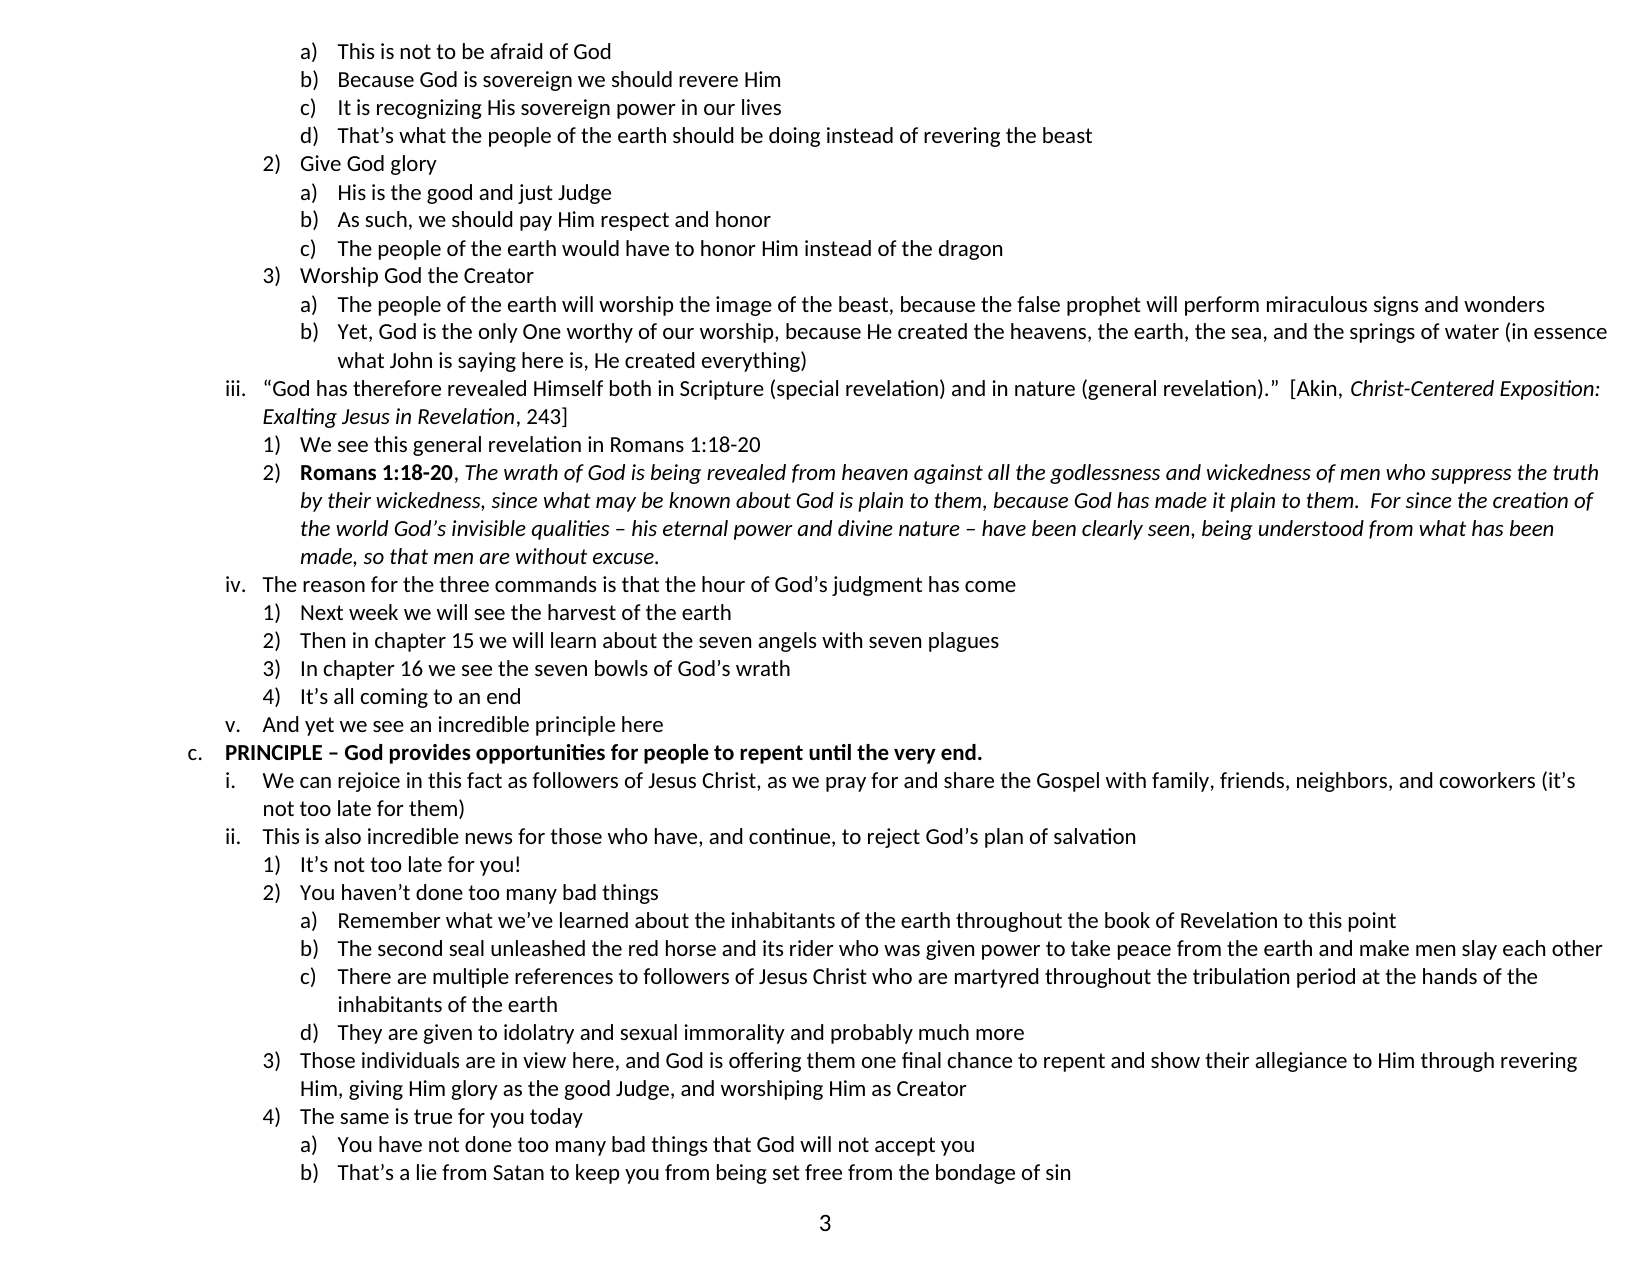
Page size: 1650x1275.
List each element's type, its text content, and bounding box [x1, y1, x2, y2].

list We can rejoice in this fact as followers of Jesus Christ, as we pray for and share the Gospel with family, friends, neighbors, and coworkers (it’s not too late for them) [225, 766, 1612, 822]
list His is the good and just Judge [300, 178, 1612, 206]
list The people of the earth will worship the image of the beast, because the false prophet will perform miraculous signs and wonders [300, 290, 1612, 318]
list Next week we will see the harvest of the earth [262, 598, 1612, 626]
list The second seal unleashed the red horse and its rider who was given power to take peace from the earth and make men slay each other [300, 934, 1612, 962]
list It’s not too late for you! [262, 850, 1612, 878]
list That’s a lie from Satan to keep you from being set free from the bondage of sin [300, 1158, 1612, 1186]
list We see this general revelation in Romans 1:18-20 [262, 430, 1612, 458]
list Those individuals are in view here, and God is offering them one final chance to repent and show their allegiance to Him through revering Him, giving Him glory as the good Judge, and worshiping Him as Creator [262, 1046, 1612, 1102]
list The reason for the three commands is that the hour of God’s judgment has come [225, 570, 1612, 598]
list They are given to idolatry and sexual immorality and probably much more [300, 1018, 1612, 1046]
list Romans 1:18-20, The wrath of God is being revealed from heaven against all the godlessness and wickedness of men who suppress the truth by their wickedness, since what may be known about God is plain to them, because God has made it plain to them. For since the creation of the world God’s invisible qualities – his eternal power and divine nature – have been clearly seen, being understood from what has been made, so that men are without excuse. [262, 458, 1612, 570]
list The same is true for you today [262, 1102, 1612, 1130]
list Because God is sovereign we should revere Him [300, 66, 1612, 93]
list This is also incredible news for those who have, and continue, to reject God’s plan of salvation [225, 822, 1612, 850]
list It is recognizing His sovereign power in our lives [300, 93, 1612, 122]
list Then in chapter 15 we will learn about the seven angels with seven plagues [262, 626, 1612, 654]
list You haven’t done too many bad things [262, 878, 1612, 906]
list It’s all coming to an end [262, 682, 1612, 710]
list As such, we should pay Him respect and honor [300, 206, 1612, 234]
list And yet we see an incredible principle here [225, 710, 1612, 738]
list Give God glory [262, 149, 1612, 178]
list There are multiple references to followers of Jesus Christ who are martyred throughout the tribulation period at the hands of the inhabitants of the earth [300, 962, 1612, 1018]
list Yet, God is the only One worthy of our worship, because He created the heavens, the earth, the sea, and the springs of water (in essence what John is saying here is, He created everything) [300, 318, 1612, 374]
list Worship God the Creator [262, 262, 1612, 290]
list This is not to be afraid of God [300, 37, 1612, 66]
list You have not done too many bad things that God will not accept you [300, 1130, 1612, 1158]
list The people of the earth would have to honor Him instead of the dragon [300, 234, 1612, 262]
list In chapter 16 we see the seven bowls of God’s wrath [262, 654, 1612, 682]
list Remember what we’ve learned about the inhabitants of the earth throughout the book of Revelation to this point [300, 906, 1612, 934]
list “God has therefore revealed Himself both in Scripture (special revelation) and in nature (general revelation).” [Akin, Christ-Centered Exposition: Exalting Jesus in Revelation, 243] [225, 374, 1612, 430]
list That’s what the people of the earth should be doing instead of revering the beast [300, 122, 1612, 149]
list PRINCIPLE – God provides opportunities for people to repent until the very end. [187, 738, 1612, 766]
